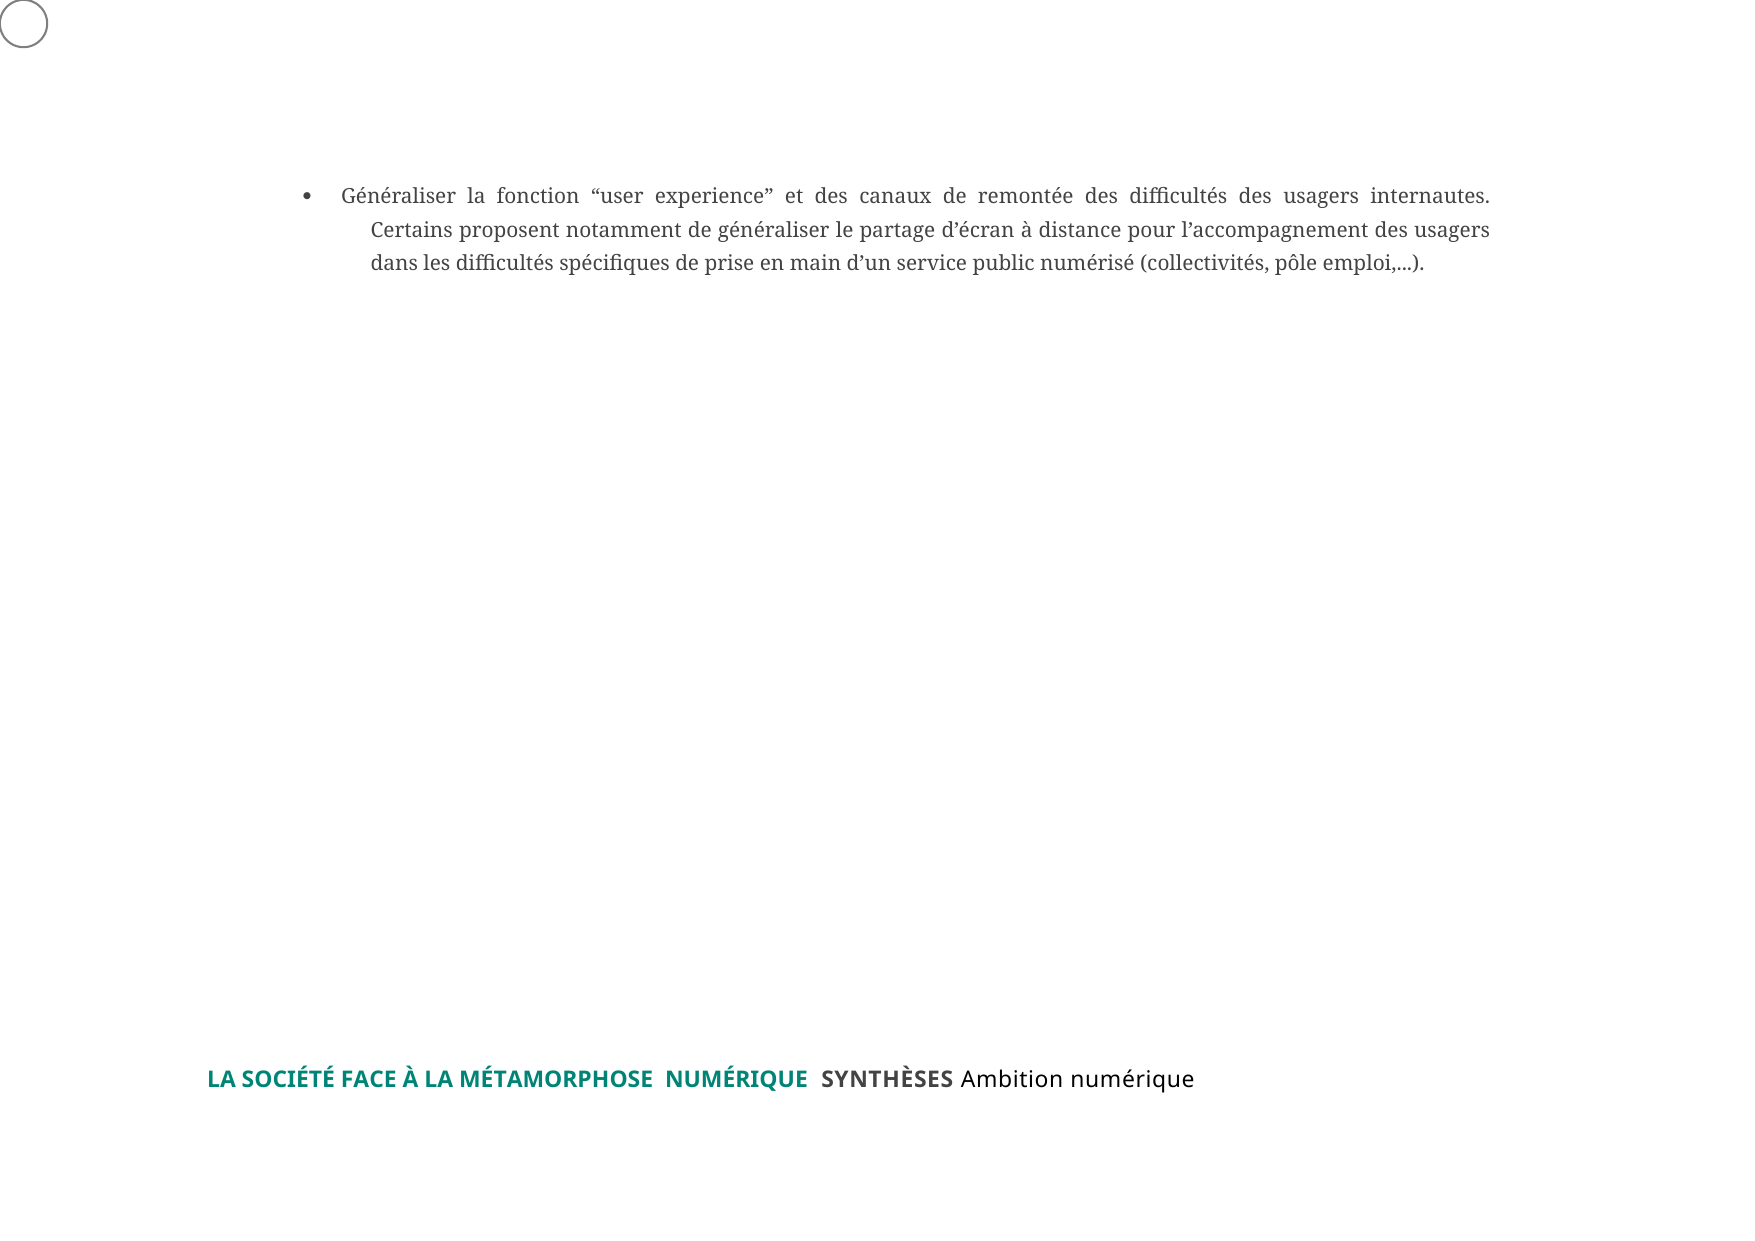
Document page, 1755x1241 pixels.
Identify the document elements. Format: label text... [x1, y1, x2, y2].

list Généraliser la fonction “user experience” et des canaux de remontée des difficultés des usagers internautes. Certains proposent notamment de généraliser le partage d’écran à distance pour l’accompagnement des usagers dans les difficultés spécifiques de prise en main d’un service public numérisé (collectivités, pôle emploi,...). [303, 177, 1492, 277]
